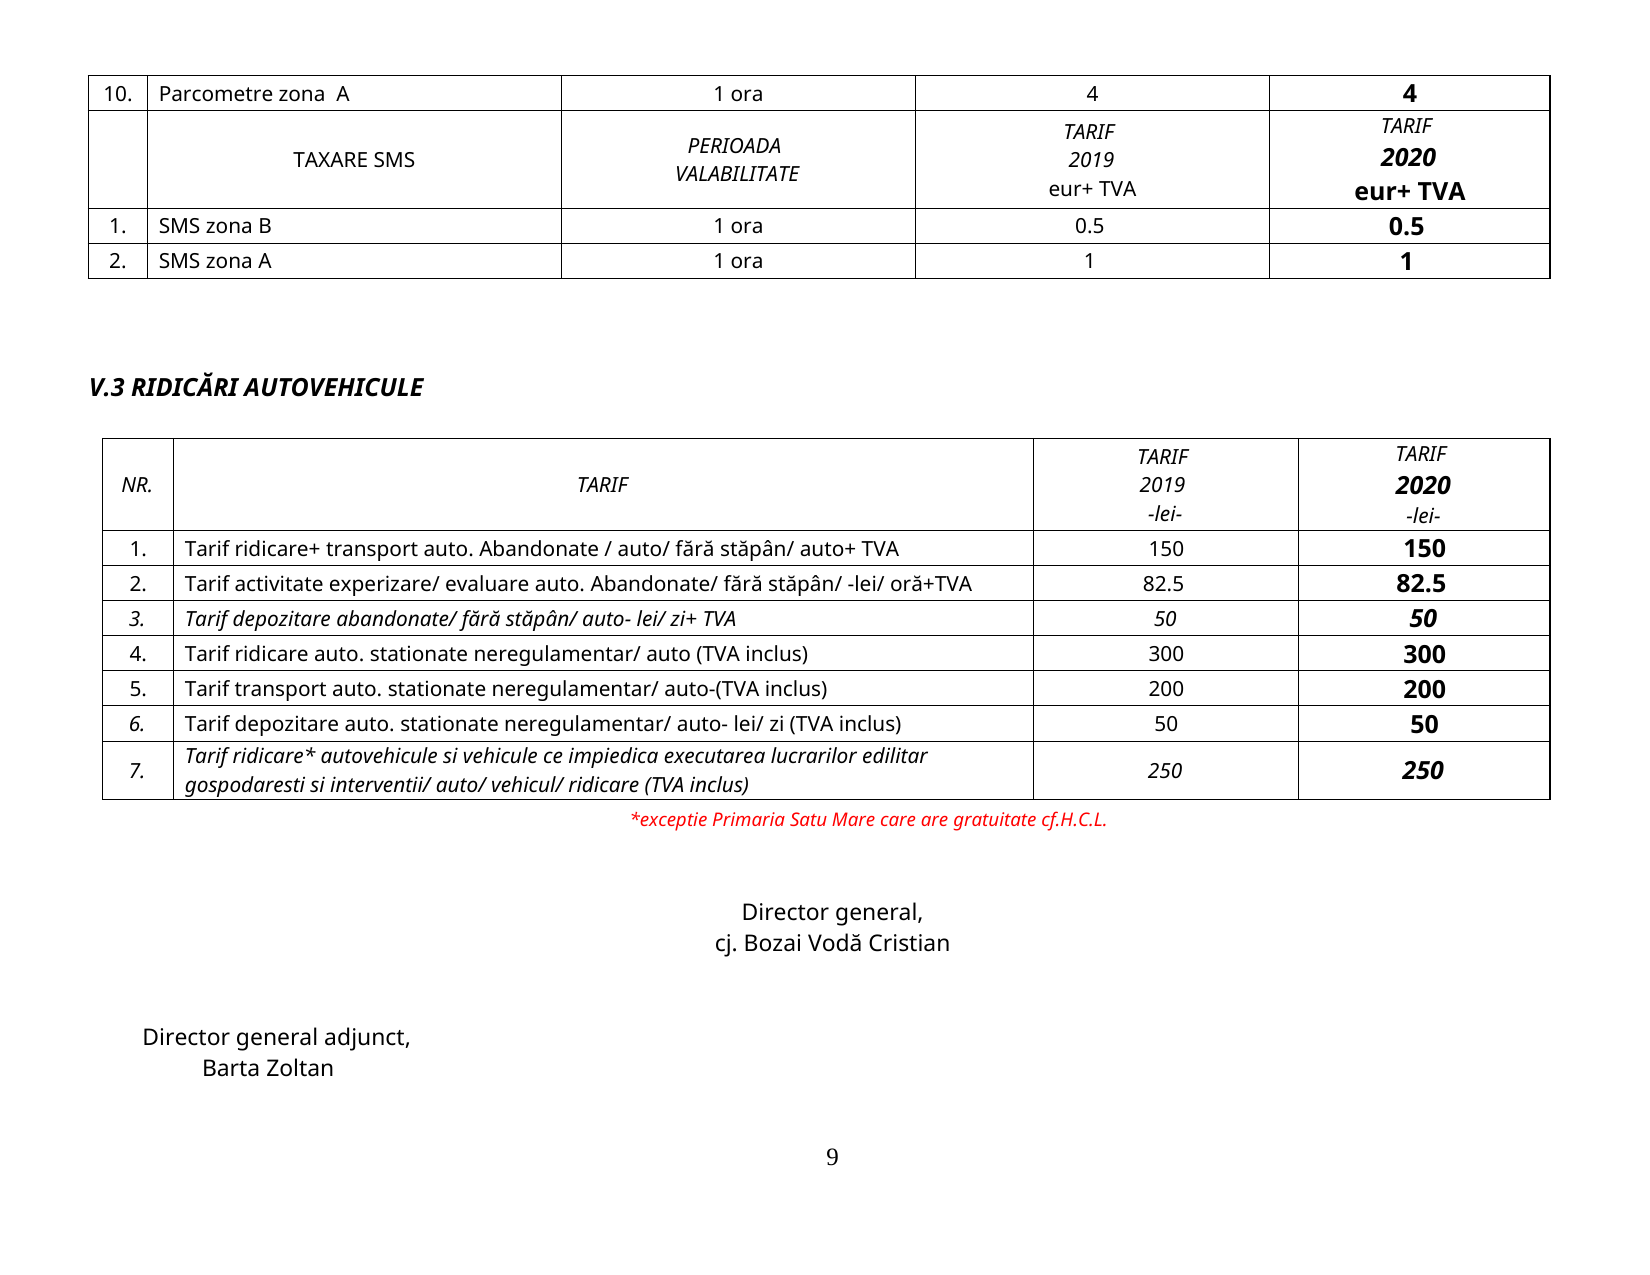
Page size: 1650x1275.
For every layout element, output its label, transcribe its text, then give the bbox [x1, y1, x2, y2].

table_header TARIF [174, 439, 1033, 530]
table_cell Tarif depozitare abandonate/ fără stăpân/ auto- lei/ zi+ TVA [174, 601, 1033, 635]
table_cell 10. [89, 76, 147, 110]
table_cell 200 [1299, 671, 1549, 705]
table_cell 1 [1270, 244, 1549, 278]
table_cell 50 [1034, 706, 1298, 741]
table_cell 150 [1034, 531, 1298, 565]
table_cell 1 ora [562, 76, 915, 110]
table_cell 2. [89, 244, 147, 278]
text V.3 RIDICĂRI AUTOVEHICULE [89, 370, 1576, 404]
table_cell 1. [89, 209, 147, 243]
table_cell 50 [1299, 706, 1549, 741]
table_cell Tarif activitate experizare/ evaluare auto. Abandonate/ fără stăpân/ -lei/ oră+TVA [174, 566, 1033, 600]
text *exceptie Primaria Satu Mare care are gratuitate cf.H.C.L. [89, 799, 1576, 833]
table_header TARIF 2019 -lei- [1034, 439, 1298, 530]
table_cell 150 [1299, 531, 1549, 565]
table_cell 4 [916, 76, 1269, 110]
table_cell 4. [103, 636, 173, 670]
table_cell 250 [1034, 742, 1298, 798]
table_cell 0.5 [916, 209, 1269, 243]
table_cell [89, 111, 147, 208]
table_cell 82.5 [1034, 566, 1298, 600]
text cj. Bozai Vodă Cristian [89, 927, 1576, 958]
table_cell 4 [1270, 76, 1549, 110]
table_cell Tarif ridicare+ transport auto. Abandonate / auto/ fără stăpân/ auto+ TVA [174, 531, 1033, 565]
table_cell TARIF 2020 eur+ TVA [1270, 111, 1549, 208]
table_cell 1. [103, 531, 173, 565]
table_cell 2. [103, 566, 173, 600]
table_cell Tarif ridicare* autovehicule si vehicule ce impiedica executarea lucrarilor edilitar gospodaresti si interventii/ auto/ vehicul/ ridicare (TVA inclus) [174, 742, 1033, 798]
table_cell 50 [1299, 601, 1549, 635]
table_header TARIF 2020 -lei- [1299, 439, 1549, 530]
text Director general, [89, 896, 1576, 927]
table_cell Tarif depozitare auto. stationate neregulamentar/ auto- lei/ zi (TVA inclus) [174, 706, 1033, 741]
table_header NR. [103, 439, 173, 530]
table_cell 50 [1034, 601, 1298, 635]
table_cell 6. [103, 706, 173, 741]
table_cell 300 [1299, 636, 1549, 670]
table_cell Parcometre zona A [148, 76, 561, 110]
table_cell 5. [103, 671, 173, 705]
table_cell 250 [1299, 742, 1549, 798]
table_cell TAXARE SMS [148, 111, 561, 208]
table_cell Tarif transport auto. stationate neregulamentar/ auto-(TVA inclus) [174, 671, 1033, 705]
table_cell 0.5 [1270, 209, 1549, 243]
table_cell 82.5 [1299, 566, 1549, 600]
table_cell 1 ora [562, 209, 915, 243]
table_cell 1 ora [562, 244, 915, 278]
table_cell SMS zona A [148, 244, 561, 278]
table_cell SMS zona B [148, 209, 561, 243]
table_cell PERIOADA VALABILITATE [562, 111, 915, 208]
table_cell 3. [103, 601, 173, 635]
table_cell 200 [1034, 671, 1298, 705]
table_cell 300 [1034, 636, 1298, 670]
table_cell 7. [103, 742, 173, 798]
table_cell TARIF 2019 eur+ TVA [916, 111, 1269, 208]
table_cell 1 [916, 244, 1269, 278]
text Barta Zoltan [89, 1052, 1576, 1083]
table_cell Tarif ridicare auto. stationate neregulamentar/ auto (TVA inclus) [174, 636, 1033, 670]
text Director general adjunct, [89, 1021, 1576, 1052]
